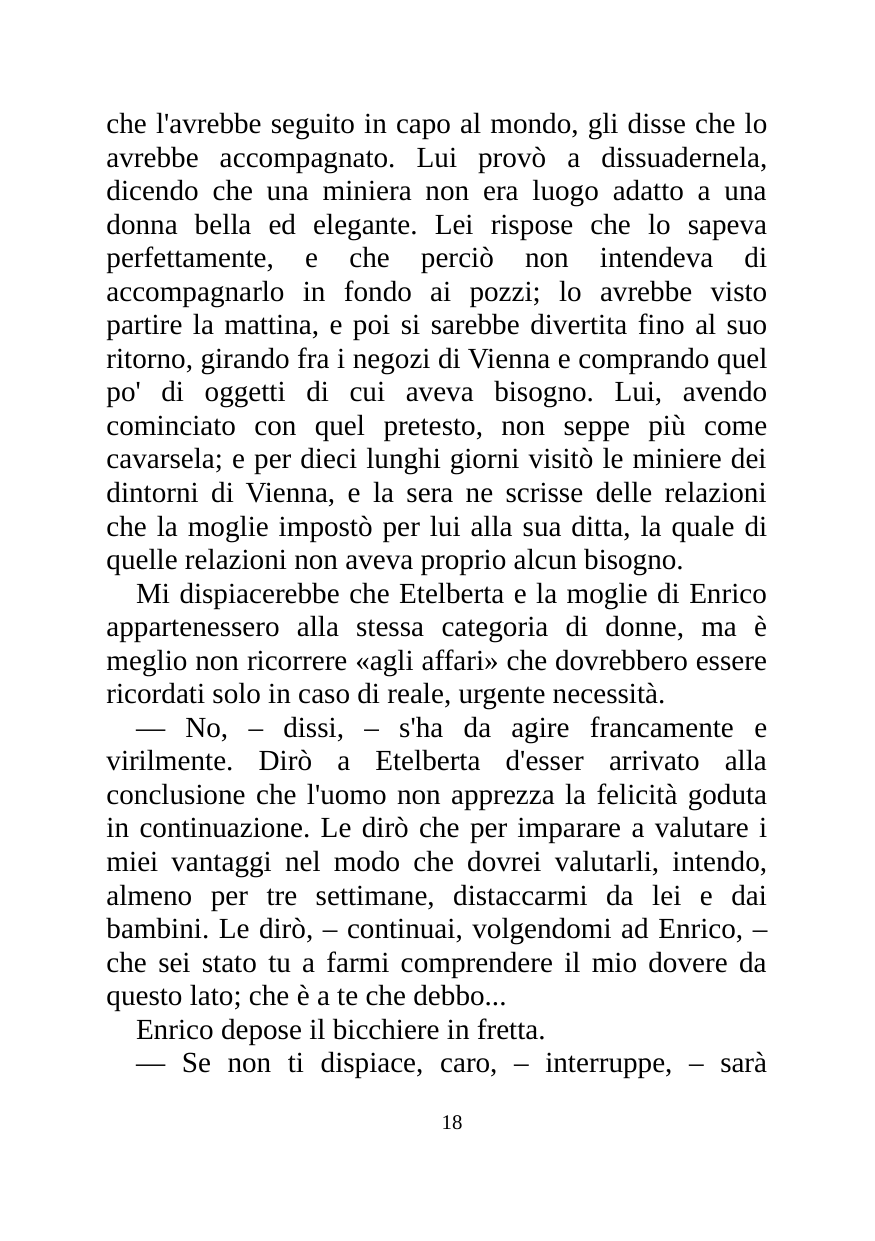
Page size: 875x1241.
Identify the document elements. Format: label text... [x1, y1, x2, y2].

text Enrico depose il bicchiere in fretta. [106, 1012, 768, 1045]
text che l'avrebbe seguito in capo al mondo, gli disse che lo avrebbe accompagnato. Lui provò a dissuadernela, dicendo che una miniera non era luogo adatto a una donna bella ed elegante. Lei rispose che lo sapeva perfettamente, e che perciò non intendeva di accompagnarlo in fondo ai pozzi; lo avrebbe visto partire la mattina, e poi si sarebbe divertita fino al suo ritorno, girando fra i negozi di Vienna e comprando quel po' di oggetti di cui aveva bisogno. Lui, avendo cominciato con quel pretesto, non seppe più come cavarsela; e per dieci lunghi giorni visitò le miniere dei dintorni di Vienna, e la sera ne scrisse delle relazioni che la moglie impostò per lui alla sua ditta, la quale di quelle relazioni non aveva proprio alcun bisogno. [106, 106, 768, 576]
text — No, – dissi, – s'ha da agire francamente e virilmente. Dirò a Etelberta d'esser arrivato alla conclusione che l'uomo non apprezza la felicità goduta in continuazione. Le dirò che per imparare a valutare i miei vantaggi nel modo che dovrei valutarli, intendo, almeno per tre settimane, distaccarmi da lei e dai bambini. Le dirò, – continuai, volgendomi ad Enrico, – che sei stato tu a farmi comprendere il mio dovere da questo lato; che è a te che debbo... [106, 710, 768, 1012]
text — Se non ti dispiace, caro, – interruppe, – sarà [106, 1045, 768, 1079]
text Mi dispiacerebbe che Etelberta e la moglie di Enrico appartenessero alla stessa categoria di donne, ma è meglio non ricorrere «agli affari» che dovrebbero essere ricordati solo in caso di reale, urgente necessità. [106, 576, 768, 710]
